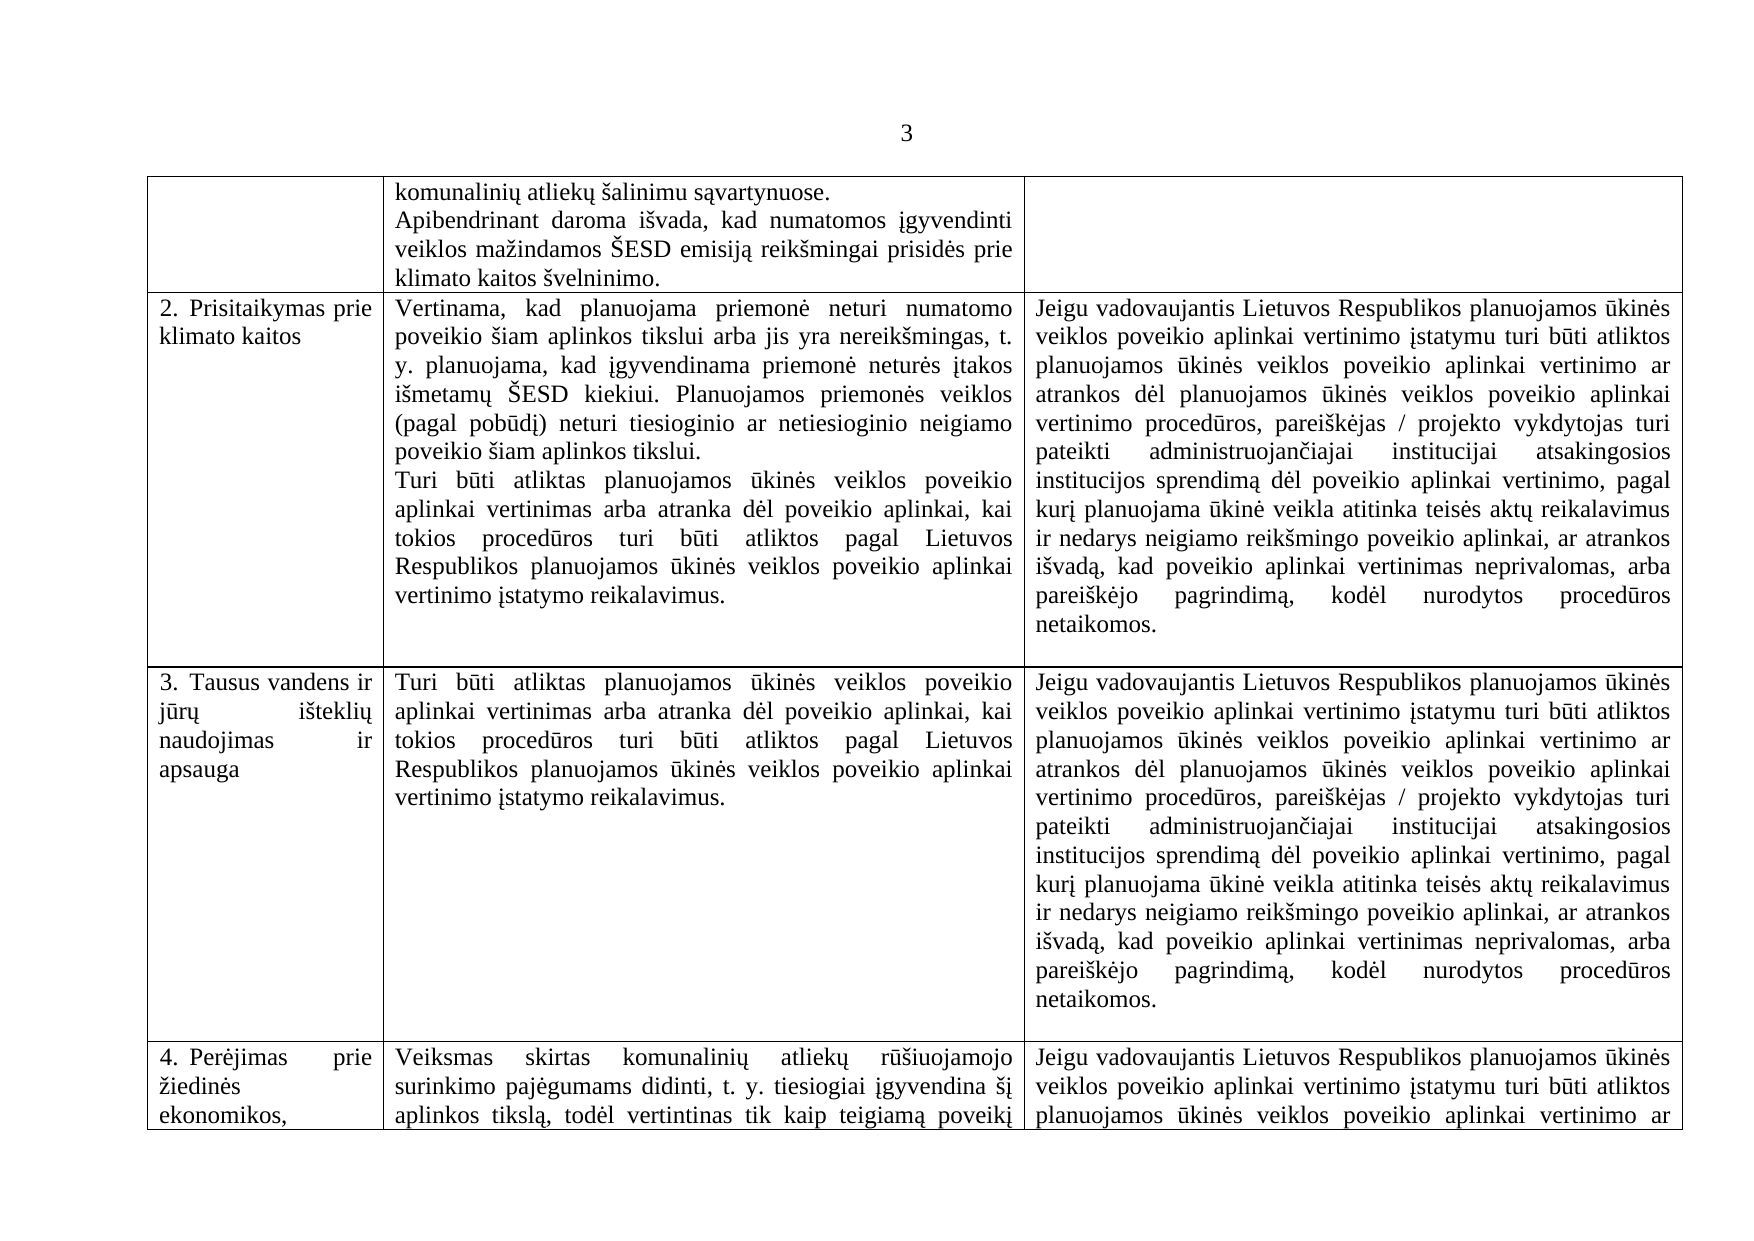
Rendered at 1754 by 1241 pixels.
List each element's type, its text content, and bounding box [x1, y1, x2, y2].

table_cell Turi būti atliktas planuojamos ūkinės veiklos poveikio aplinkai vertinimas arba atranka dėl poveikio aplinkai, kai tokios procedūros turi būti atliktos pagal Lietuvos Respublikos planuojamos ūkinės veiklos poveikio aplinkai vertinimo įstatymo reikalavimus. [384, 668, 1024, 1041]
table_cell [148, 177, 383, 292]
table_cell 4. Perėjimas prie žiedinės ekonomikos, [148, 1042, 383, 1128]
table_cell Jeigu vadovaujantis Lietuvos Respublikos planuojamos ūkinės veiklos poveikio aplinkai vertinimo įstatymu turi būti atliktos planuojamos ūkinės veiklos poveikio aplinkai vertinimo ar atrankos dėl planuojamos ūkinės veiklos poveikio aplinkai vertinimo procedūros, pareiškėjas / projekto vykdytojas turi pateikti administruojančiajai institucijai atsakingosios institucijos sprendimą dėl poveikio aplinkai vertinimo, pagal kurį planuojama ūkinė veikla atitinka teisės aktų reikalavimus ir nedarys neigiamo reikšmingo poveikio aplinkai, ar atrankos išvadą, kad poveikio aplinkai vertinimas neprivalomas, arba pareiškėjo pagrindimą, kodėl nurodytos procedūros netaikomos. [1025, 668, 1682, 1041]
table_cell Jeigu vadovaujantis Lietuvos Respublikos planuojamos ūkinės veiklos poveikio aplinkai vertinimo įstatymu turi būti atliktos planuojamos ūkinės veiklos poveikio aplinkai vertinimo ar [1025, 1042, 1682, 1128]
table_cell komunalinių atliekų šalinimu sąvartynuose. Apibendrinant daroma išvada, kad numatomos įgyvendinti veiklos mažindamos ŠESD emisiją reikšmingai prisidės prie klimato kaitos švelninimo. [384, 177, 1024, 292]
table_cell Vertinama, kad planuojama priemonė neturi numatomo poveikio šiam aplinkos tikslui arba jis yra nereikšmingas, t. y. planuojama, kad įgyvendinama priemonė neturės įtakos išmetamų ŠESD kiekiui. Planuojamos priemonės veiklos (pagal pobūdį) neturi tiesioginio ar netiesioginio neigiamo poveikio šiam aplinkos tikslui. Turi būti atliktas planuojamos ūkinės veiklos poveikio aplinkai vertinimas arba atranka dėl poveikio aplinkai, kai tokios procedūros turi būti atliktos pagal Lietuvos Respublikos planuojamos ūkinės veiklos poveikio aplinkai vertinimo įstatymo reikalavimus. [384, 293, 1024, 666]
table_cell 2. Prisitaikymas prie klimato kaitos [148, 293, 383, 666]
table_cell 3. Tausus vandens ir jūrų išteklių naudojimas ir apsauga [148, 668, 383, 1041]
table_cell [1025, 177, 1682, 292]
table_cell Veiksmas skirtas komunalinių atliekų rūšiuojamojo surinkimo pajėgumams didinti, t. y. tiesiogiai įgyvendina šį aplinkos tikslą, todėl vertintinas tik kaip teigiamą poveikį [384, 1042, 1024, 1128]
table_cell Jeigu vadovaujantis Lietuvos Respublikos planuojamos ūkinės veiklos poveikio aplinkai vertinimo įstatymu turi būti atliktos planuojamos ūkinės veiklos poveikio aplinkai vertinimo ar atrankos dėl planuojamos ūkinės veiklos poveikio aplinkai vertinimo procedūros, pareiškėjas / projekto vykdytojas turi pateikti administruojančiajai institucijai atsakingosios institucijos sprendimą dėl poveikio aplinkai vertinimo, pagal kurį planuojama ūkinė veikla atitinka teisės aktų reikalavimus ir nedarys neigiamo reikšmingo poveikio aplinkai, ar atrankos išvadą, kad poveikio aplinkai vertinimas neprivalomas, arba pareiškėjo pagrindimą, kodėl nurodytos procedūros netaikomos. [1025, 293, 1682, 666]
